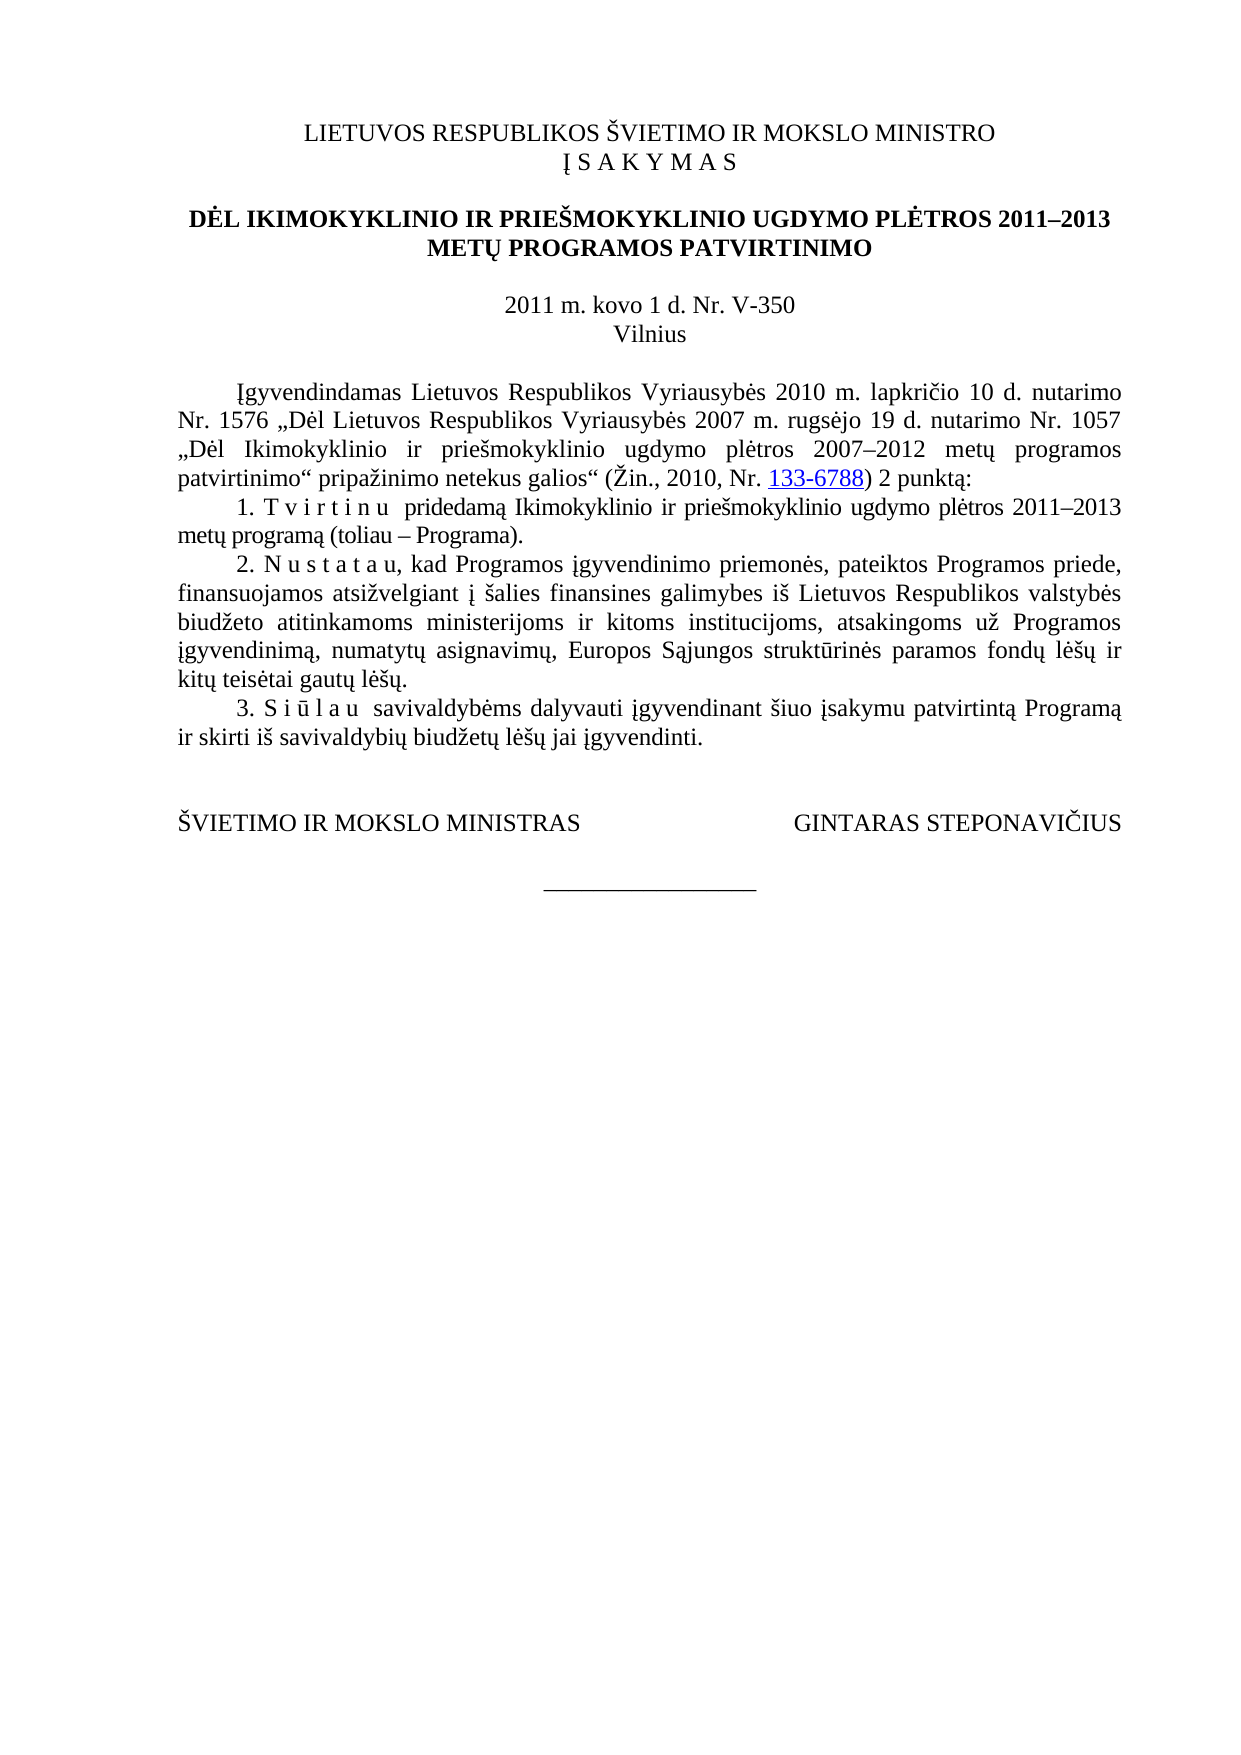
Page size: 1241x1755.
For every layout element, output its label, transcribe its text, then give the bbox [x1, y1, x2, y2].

text 1. Tvirtinu pridedamą Ikimokyklinio ir priešmokyklinio ugdymo plėtros 2011–2013 metų programą (toliau – Programa). [177, 492, 1122, 549]
text Įgyvendindamas Lietuvos Respublikos Vyriausybės 2010 m. lapkričio 10 d. nutarimo Nr. 1576 „Dėl Lietuvos Respublikos Vyriausybės 2007 m. rugsėjo 19 d. nutarimo Nr. 1057 „Dėl Ikimokyklinio ir priešmokyklinio ugdymo plėtros 2007–2012 metų programos patvirtinimo“ pripažinimo netekus galios“ (Žin., 2010, Nr. 133-6788) 2 punktą: [177, 377, 1122, 492]
text Švietimo ir mokslo ministras Gintaras Steponavičius [177, 808, 1122, 837]
text LIETUVOS RESPUBLIKOS ŠVIETIMO IR MOKSLO MINISTRO [177, 118, 1122, 147]
text ĮSAKYMAS [177, 147, 1122, 176]
text 3. Siūlau savivaldybėms dalyvauti įgyvendinant šiuo įsakymu patvirtintą Programą ir skirti iš savivaldybių biudžetų lėšų jai įgyvendinti. [177, 693, 1122, 751]
text 2011 m. kovo 1 d. Nr. V-350 [177, 291, 1122, 319]
text _________________ [177, 866, 1122, 894]
text DĖL IKIMOKYKLINIO IR PRIEŠMOKYKLINIO UGDYMO PLĖTROS 2011–2013 METŲ PROGRAMOS PATVIRTINIMO [177, 204, 1122, 262]
text Vilnius [177, 319, 1122, 348]
text 2. Nustatau, kad Programos įgyvendinimo priemonės, pateiktos Programos priede, finansuojamos atsižvelgiant į šalies finansines galimybes iš Lietuvos Respublikos valstybės biudžeto atitinkamoms ministerijoms ir kitoms institucijoms, atsakingoms už Programos įgyvendinimą, numatytų asignavimų, Europos Sąjungos struktūrinės paramos fondų lėšų ir kitų teisėtai gautų lėšų. [177, 549, 1122, 693]
